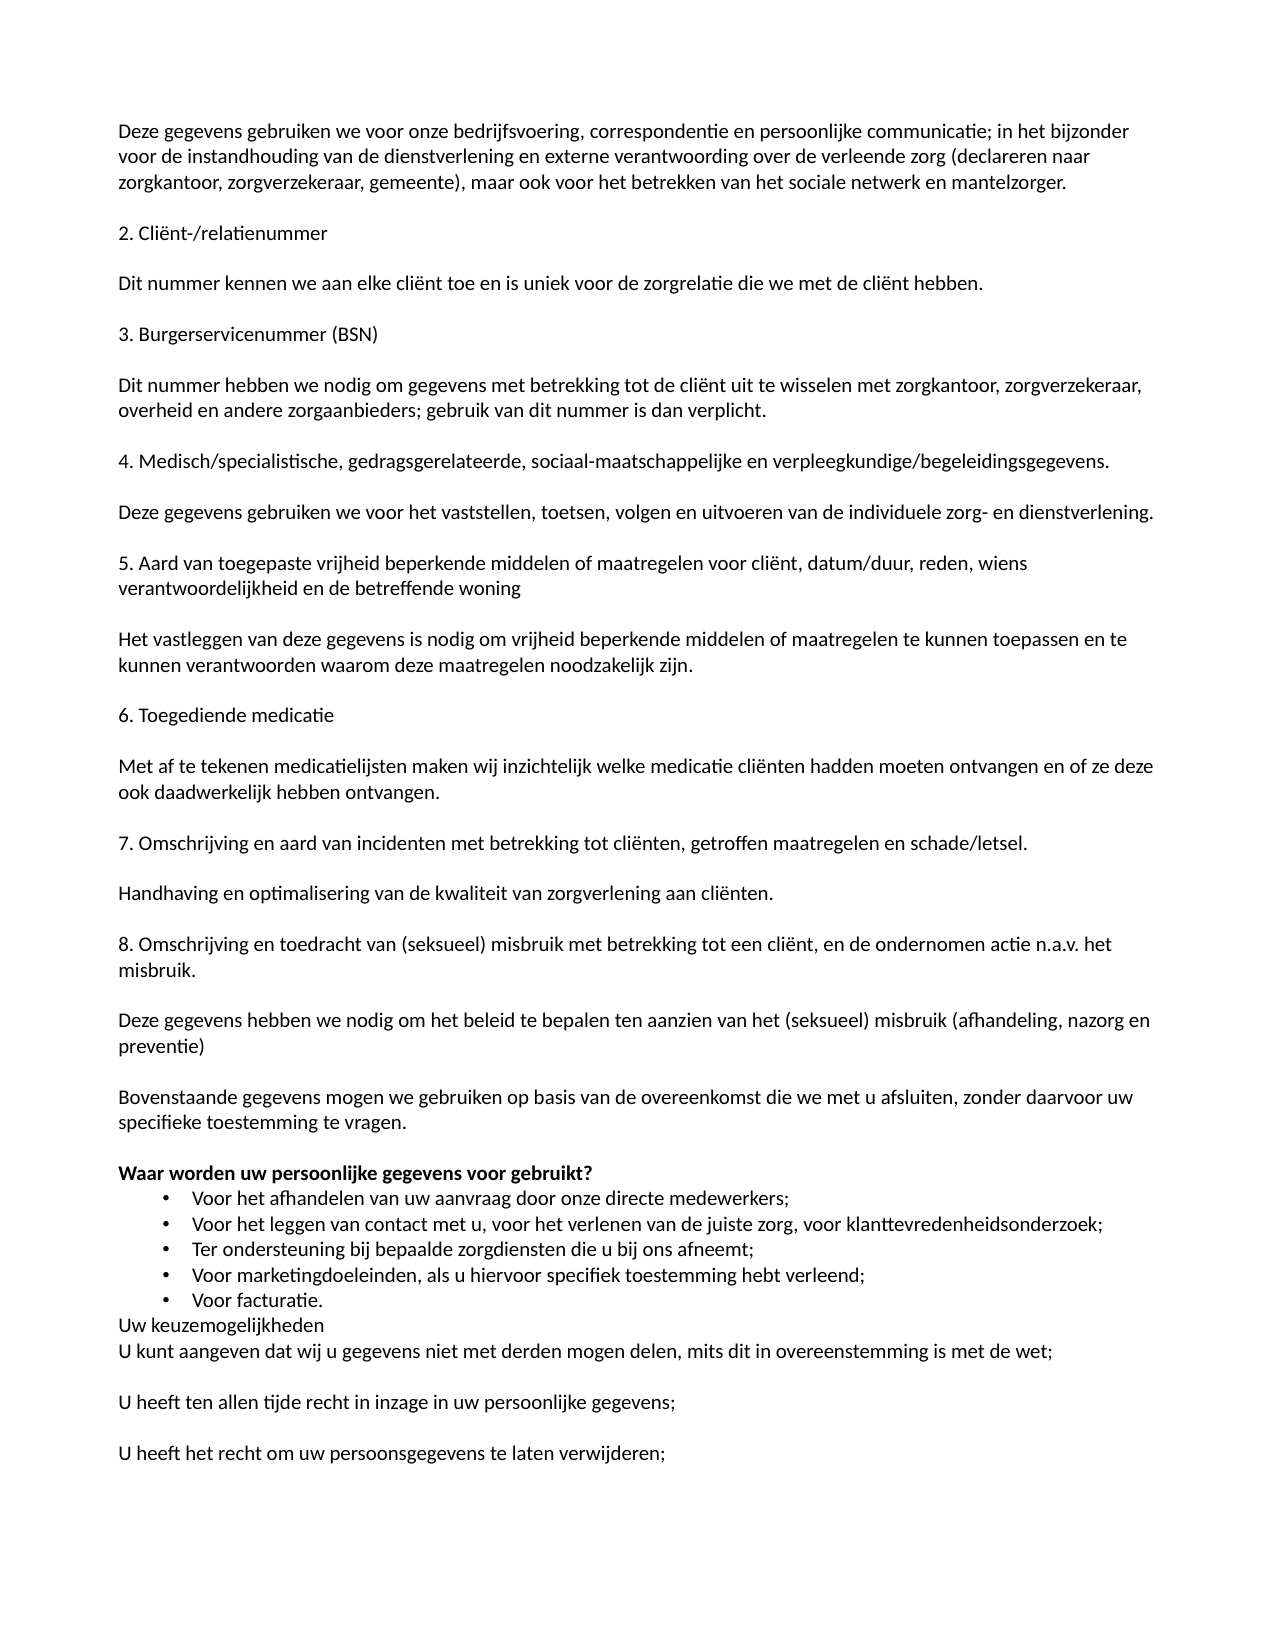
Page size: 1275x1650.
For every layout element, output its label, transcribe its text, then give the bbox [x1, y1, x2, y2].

list Voor het leggen van contact met u, voor het verlenen van de juiste zorg, voor klanttevredenheidsonderzoek; [162, 1211, 1157, 1236]
text 4. Medisch/specialistische, gedragsgerelateerde, sociaal-maatschappelijke en verpleegkundige/begeleidingsgegevens. [118, 448, 1157, 474]
text 5. Aard van toegepaste vrijheid beperkende middelen of maatregelen voor cliënt, datum/duur, reden, wiens verantwoordelijkheid en de betreffende woning [118, 550, 1157, 601]
text Deze gegevens hebben we nodig om het beleid te bepalen ten aanzien van het (seksueel) misbruik (afhandeling, nazorg en preventie) [118, 1008, 1157, 1058]
list Ter ondersteuning bij bepaalde zorgdiensten die u bij ons afneemt; [162, 1236, 1157, 1262]
text U kunt aangeven dat wij u gegevens niet met derden mogen delen, mits dit in overeenstemming is met de wet; [118, 1338, 1157, 1363]
text Deze gegevens gebruiken we voor onze bedrijfsvoering, correspondentie en persoonlijke communicatie; in het bijzonder voor de instandhouding van de dienstverlening en externe verantwoording over de verleende zorg (declareren naar zorgkantoor, zorgverzekeraar, gemeente), maar ook voor het betrekken van het sociale netwerk en mantelzorger. [118, 118, 1157, 194]
list Voor marketingdoeleinden, als u hiervoor specifiek toestemming hebt verleend; [162, 1262, 1157, 1287]
text Het vastleggen van deze gegevens is nodig om vrijheid beperkende middelen of maatregelen te kunnen toepassen en te kunnen verantwoorden waarom deze maatregelen noodzakelijk zijn. [118, 626, 1157, 677]
text Deze gegevens gebruiken we voor het vaststellen, toetsen, volgen en uitvoeren van de individuele zorg- en dienstverlening. [118, 499, 1157, 525]
text 7. Omschrijving en aard van incidenten met betrekking tot cliënten, getroffen maatregelen en schade/letsel. [118, 830, 1157, 855]
text 3. Burgerservicenummer (BSN) [118, 321, 1157, 347]
text U heeft ten allen tijde recht in inzage in uw persoonlijke gegevens; [118, 1389, 1157, 1414]
text Dit nummer kennen we aan elke cliënt toe en is uniek voor de zorgrelatie die we met de cliënt hebben. [118, 271, 1157, 296]
list Voor het afhandelen van uw aanvraag door onze directe medewerkers; [162, 1186, 1157, 1211]
text Met af te tekenen medicatielijsten maken wij inzichtelijk welke medicatie cliënten hadden moeten ontvangen en of ze deze ook daadwerkelijk hebben ontvangen. [118, 753, 1157, 804]
text Bovenstaande gegevens mogen we gebruiken op basis van de overeenkomst die we met u afsluiten, zonder daarvoor uw specifieke toestemming te vragen. [118, 1084, 1157, 1135]
text Dit nummer hebben we nodig om gegevens met betrekking tot de cliënt uit te wisselen met zorgkantoor, zorgverzekeraar, overheid en andere zorgaanbieders; gebruik van dit nummer is dan verplicht. [118, 372, 1157, 423]
list Voor facturatie. [162, 1287, 1157, 1313]
text 6. Toegediende medicatie [118, 703, 1157, 728]
text 2. Cliënt-/relatienummer [118, 220, 1157, 245]
text Waar worden uw persoonlijke gegevens voor gebruikt? [118, 1160, 1157, 1186]
text Uw keuzemogelijkheden [118, 1313, 1157, 1338]
text 8. Omschrijving en toedracht van (seksueel) misbruik met betrekking tot een cliënt, en de ondernomen actie n.a.v. het misbruik. [118, 931, 1157, 982]
text Handhaving en optimalisering van de kwaliteit van zorgverlening aan cliënten. [118, 881, 1157, 906]
text U heeft het recht om uw persoonsgegevens te laten verwijderen; [118, 1440, 1157, 1465]
